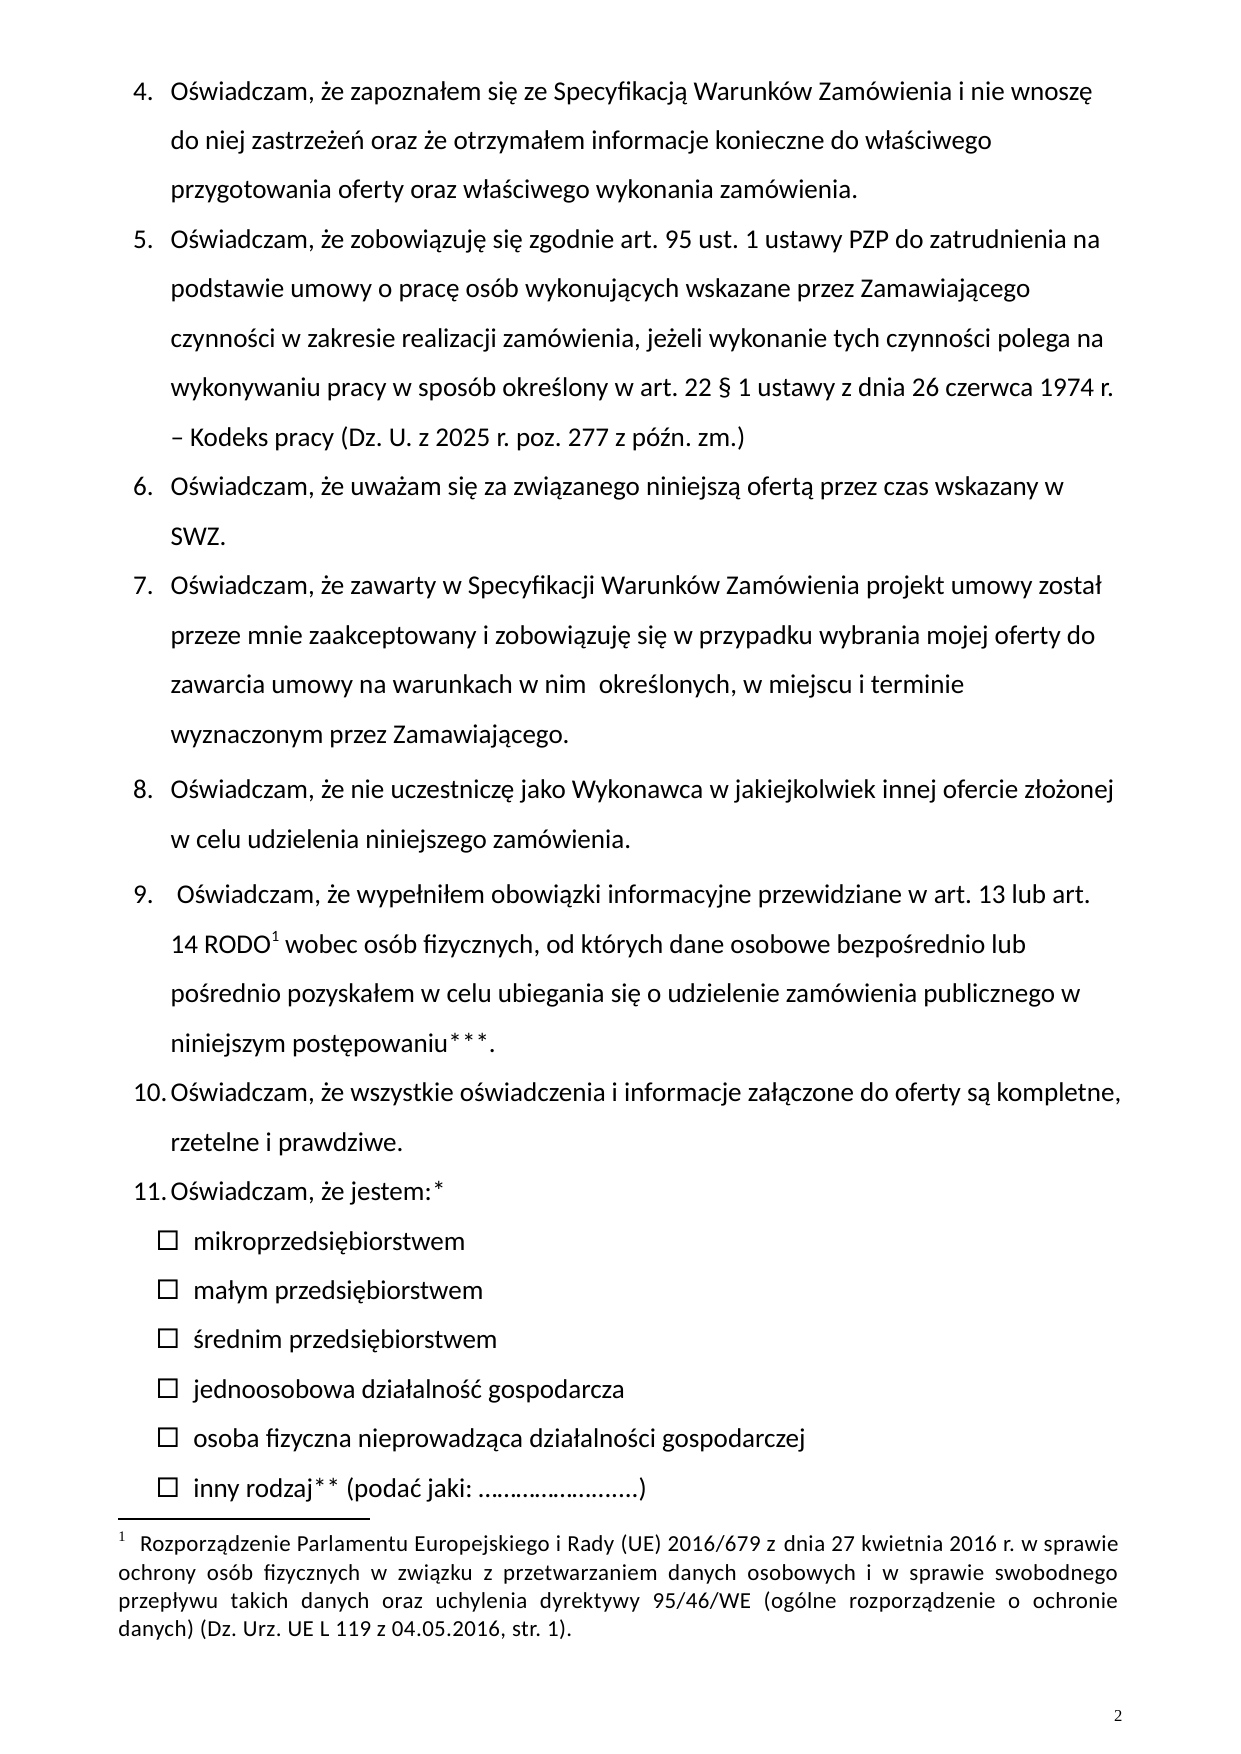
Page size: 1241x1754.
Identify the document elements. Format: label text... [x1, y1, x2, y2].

list Oświadczam, że zawarty w Specyfikacji Warunków Zamówienia projekt umowy został przeze mnie zaakceptowany i zobowiązuję się w przypadku wybrania mojej oferty do zawarcia umowy na warunkach w nim określonych, w miejscu i terminie wyznaczonym przez Zamawiającego. [133, 568, 1122, 750]
list jednoosobowa działalność gospodarcza [156, 1372, 1122, 1405]
list Oświadczam, że uważam się za związanego niniejszą ofertą przez czas wskazany w SWZ. [133, 469, 1122, 552]
list Oświadczam, że jestem:* [133, 1174, 1122, 1207]
list inny rodzaj** (podać jaki: ……………….......) [156, 1471, 1122, 1504]
list Rozporządzenie Parlamentu Europejskiego i Rady (UE) 2016/679 z dnia 27 kwietnia 2016 r. w sprawie ochrony osób fizycznych w związku z przetwarzaniem danych osobowych i w sprawie swobodnego przepływu takich danych oraz uchylenia dyrektywy 95/46/WE (ogólne rozporządzenie o ochronie danych) (Dz. Urz. UE L 119 z 04.05.2016, str. 1). [118, 1525, 1120, 1642]
list Oświadczam, że zobowiązuję się zgodnie art. 95 ust. 1 ustawy PZP do zatrudnienia na podstawie umowy o pracę osób wykonujących wskazane przez Zamawiającego czynności w zakresie realizacji zamówienia, jeżeli wykonanie tych czynności polega na wykonywaniu pracy w sposób określony w art. 22 § 1 ustawy z dnia 26 czerwca 1974 r. – Kodeks pracy (Dz. U. z 2025 r. poz. 277 z późn. zm.) [133, 222, 1122, 453]
list Oświadczam, że wszystkie oświadczenia i informacje załączone do oferty są kompletne, rzetelne i prawdziwe. [133, 1075, 1122, 1158]
list Oświadczam, że nie uczestniczę jako Wykonawca w jakiejkolwiek innej ofercie złożonej w celu udzielenia niniejszego zamówienia. [133, 772, 1122, 855]
list Oświadczam, że wypełniłem obowiązki informacyjne przewidziane w art. 13 lub art. 14 RODO wobec osób fizycznych, od których dane osobowe bezpośrednio lub pośrednio pozyskałem w celu ubiegania się o udzielenie zamówienia publicznego w niniejszym postępowaniu***. [133, 877, 1122, 1059]
list Oświadczam, że zapoznałem się ze Specyfikacją Warunków Zamówienia i nie wnoszę do niej zastrzeżeń oraz że otrzymałem informacje konieczne do właściwego przygotowania oferty oraz właściwego wykonania zamówienia. [133, 74, 1122, 206]
list osoba fizyczna nieprowadząca działalności gospodarczej [156, 1422, 1122, 1454]
list mikroprzedsiębiorstwem [156, 1224, 1122, 1257]
list małym przedsiębiorstwem [156, 1273, 1122, 1306]
list średnim przedsiębiorstwem [156, 1323, 1122, 1356]
